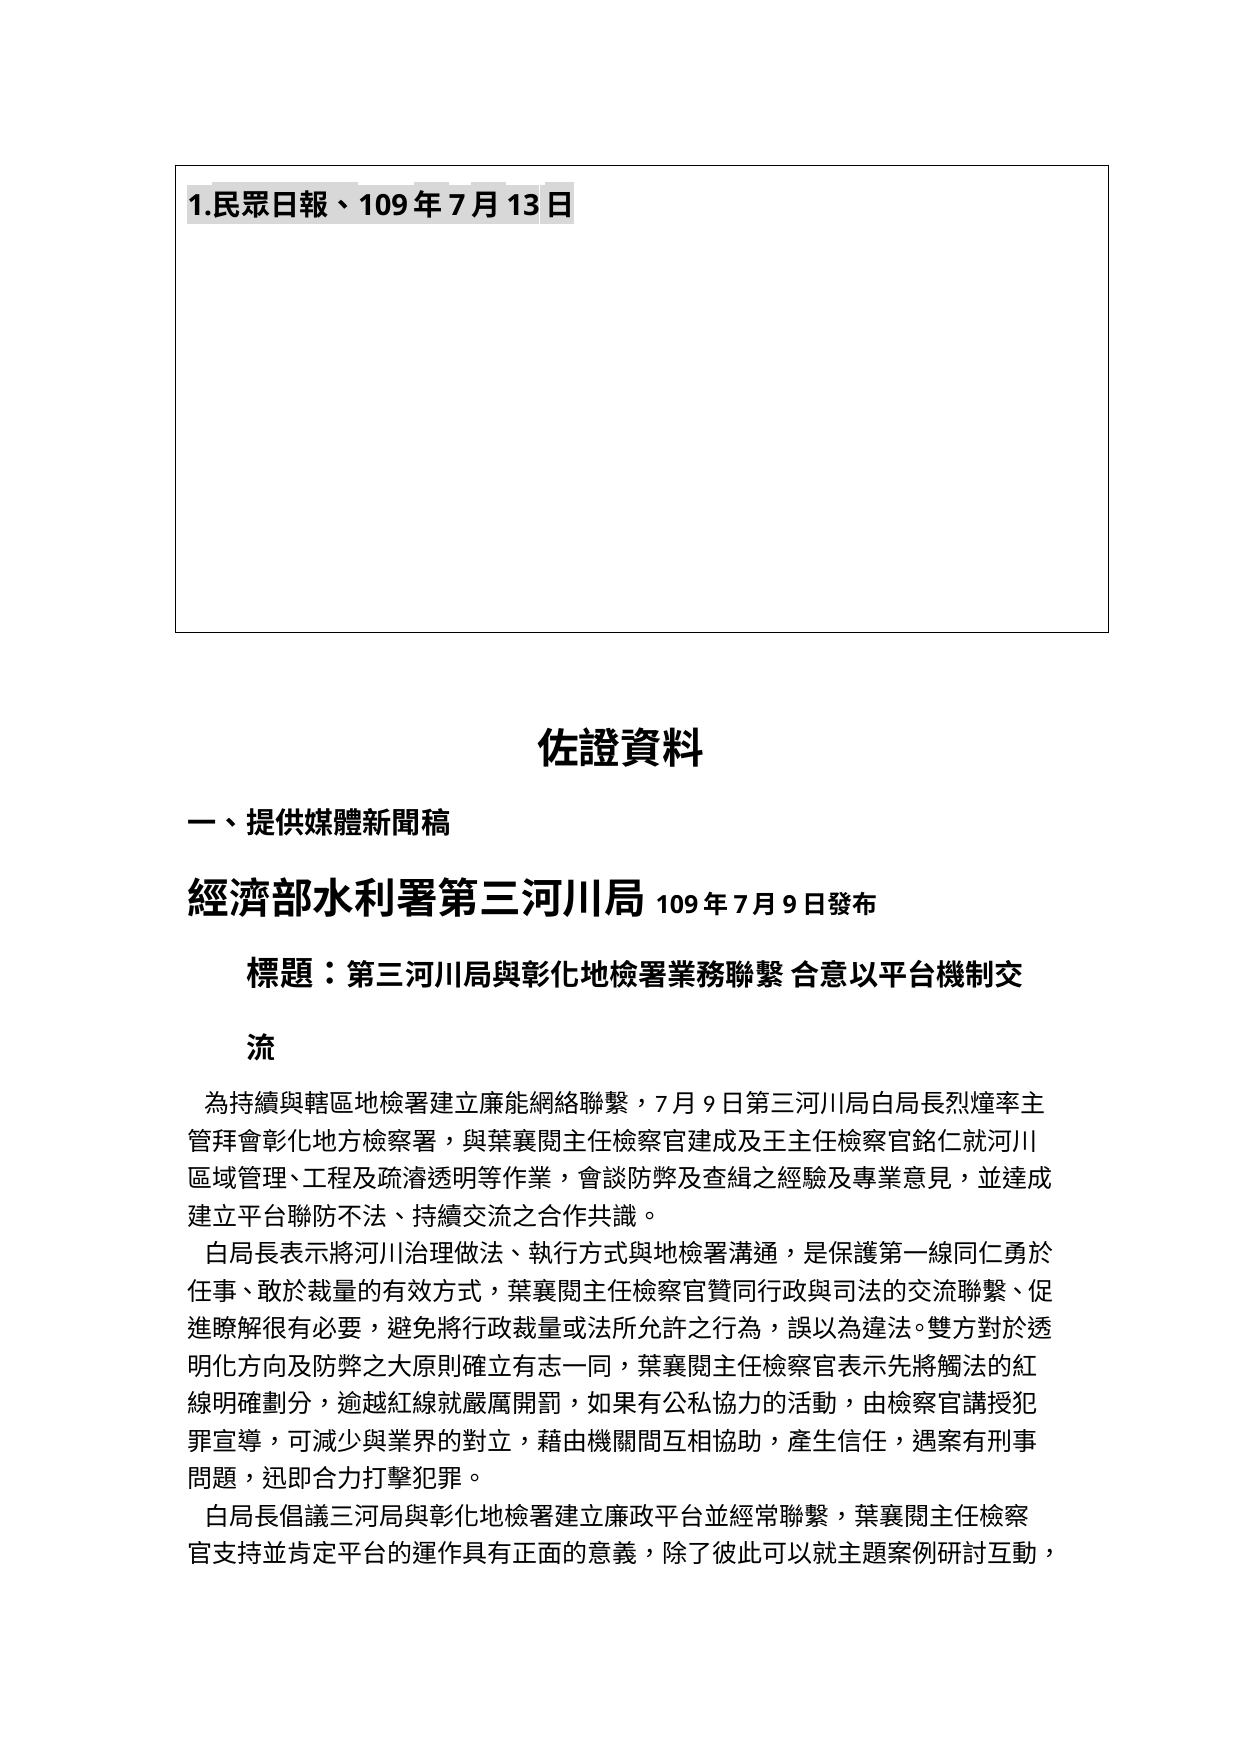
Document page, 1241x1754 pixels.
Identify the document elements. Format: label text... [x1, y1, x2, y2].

text 一、提供媒體新聞稿 [187, 783, 1053, 858]
table_cell 1.民眾日報、109年7月13日 [176, 166, 1108, 632]
text 標題：第三河川局與彰化地檢署業務聯繫 合意以平台機制交流 [246, 933, 1053, 1083]
text 白局長表示將河川治理做法、執行方式與地檢署溝通，是保護第一線同仁勇於任事、敢於裁量的有效方式，葉襄閱主任檢察官贊同行政與司法的交流聯繫、促進瞭解很有必要，避免將行政裁量或法所允許之行為，誤以為違法。雙方對於透明化方向及防弊之大原則確立有志一同，葉襄閱主任檢察官表示先將觸法的紅線明確劃分，逾越紅線就嚴厲開罰，如果有公私協力的活動，由檢察官講授犯罪宣導，可減少與業界的對立，藉由機關間互相協助，產生信任，遇案有刑事問題，迅即合力打擊犯罪。 [187, 1233, 1053, 1496]
text 為持續與轄區地檢署建立廉能網絡聯繫，7月9日第三河川局白局長烈燑率主管拜會彰化地方檢察署，與葉襄閱主任檢察官建成及王主任檢察官銘仁就河川區域管理、工程及疏濬透明等作業，會談防弊及查緝之經驗及專業意見，並達成建立平台聯防不法、持續交流之合作共識。 [187, 1083, 1053, 1233]
text 經濟部水利署第三河川局 109年7月9日發布 [187, 858, 1053, 933]
text 佐證資料 [187, 708, 1053, 783]
text 白局長倡議三河局與彰化地檢署建立廉政平台並經常聯繫，葉襄閱主任檢察官支持並肯定平台的運作具有正面的意義，除了彼此可以就主題案例研討互動，持續維繫現行查扣機具保管場合作，亦能排除不當外力介入政府作為，協力取締河川區域傾倒廢棄物，另王主任檢察官則期勉河川局可善用科技結合人力，維護河川環境，以檢察、稽查的觀點充實精進第三河川局業務執行。 [187, 1496, 1053, 1571]
